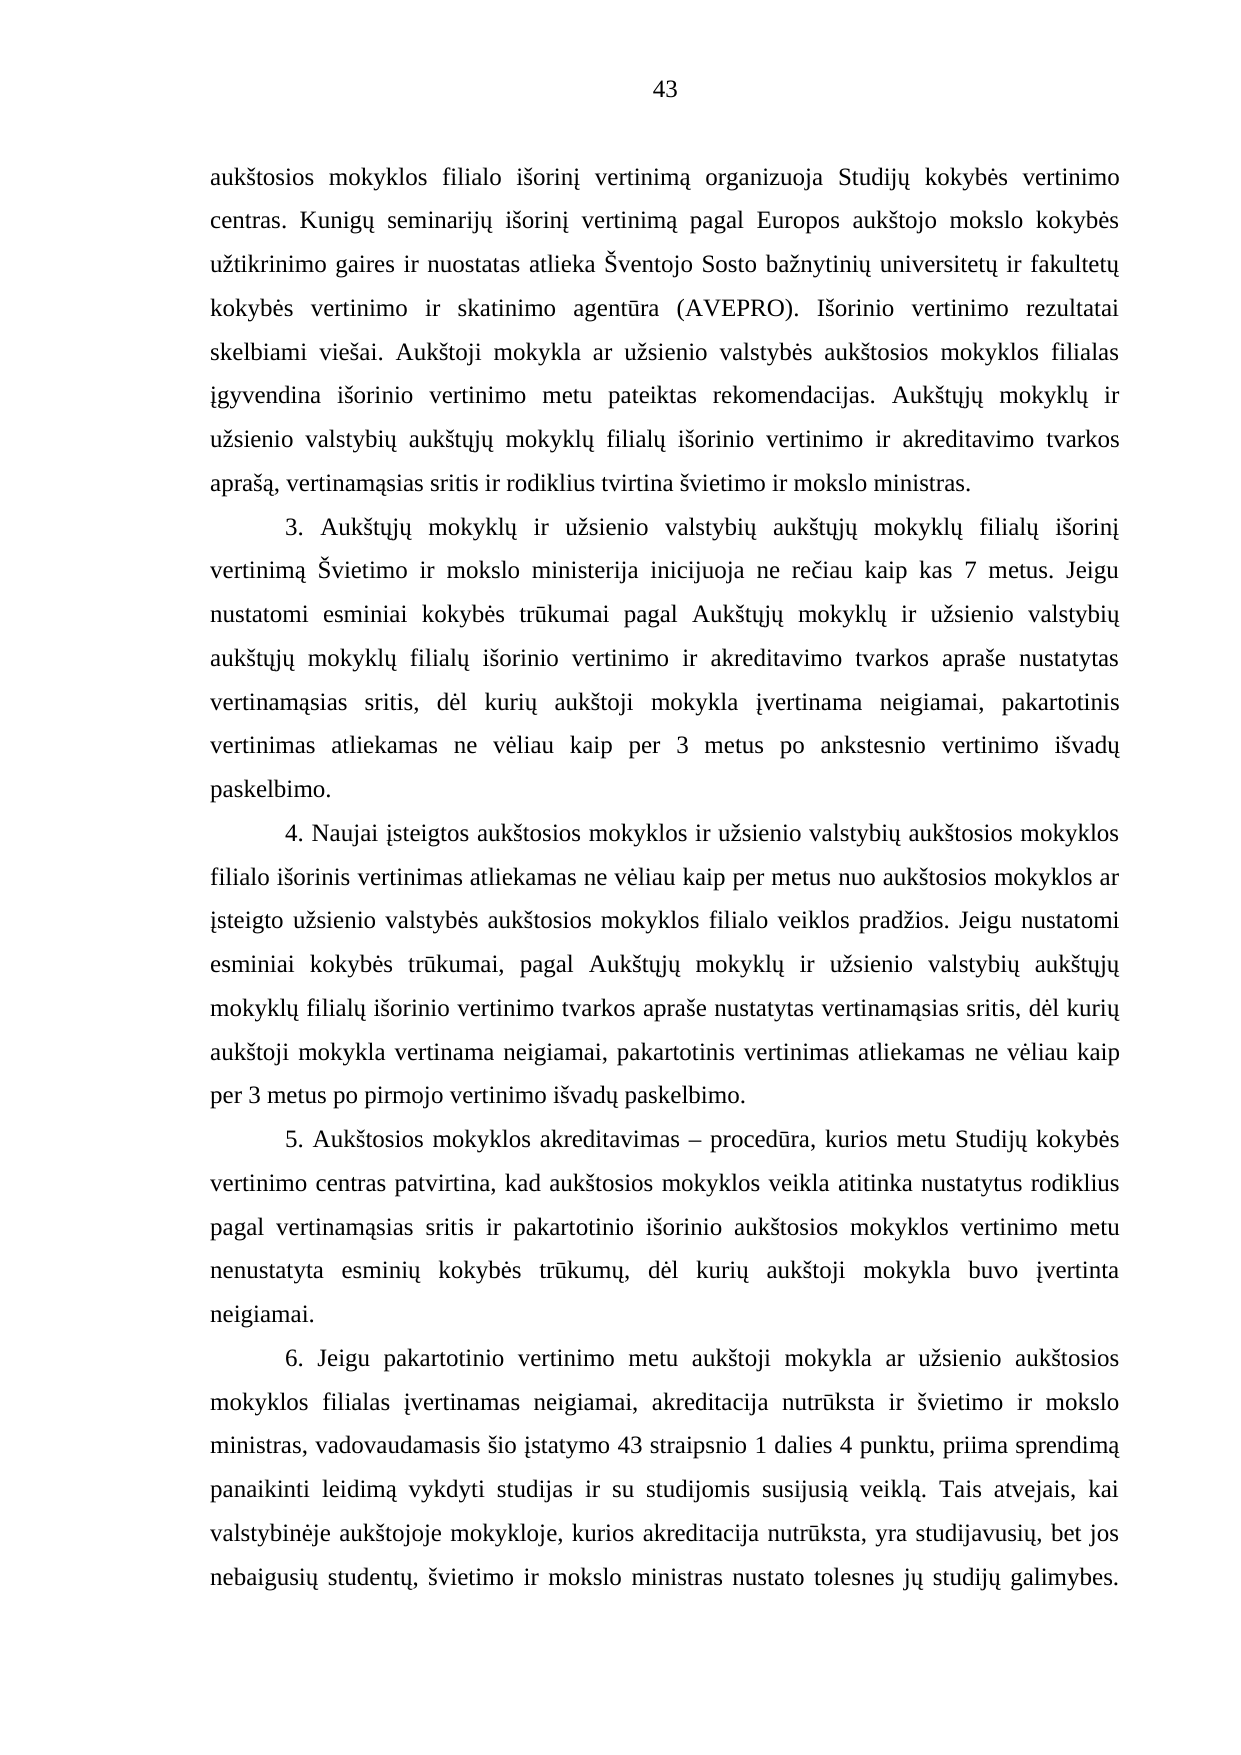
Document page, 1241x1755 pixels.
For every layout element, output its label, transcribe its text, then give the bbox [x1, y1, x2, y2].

text 6. Jeigu pakartotinio vertinimo metu aukštoji mokykla ar užsienio aukštosios mokyklos filialas įvertinamas neigiamai, akreditacija nutrūksta ir švietimo ir mokslo ministras, vadovaudamasis šio įstatymo 43 straipsnio 1 dalies 4 punktu, priima sprendimą panaikinti leidimą vykdyti studijas ir su studijomis susijusią veiklą. Tais atvejais, kai valstybinėje aukštojoje mokykloje, kurios akreditacija nutrūksta, yra studijavusių, bet jos nebaigusių studentų, švietimo ir mokslo ministras nustato tolesnes jų studijų galimybes. [210, 1331, 1120, 1594]
text 3. Aukštųjų mokyklų ir užsienio valstybių aukštųjų mokyklų filialų išorinį vertinimą Švietimo ir mokslo ministerija inicijuoja ne rečiau kaip kas 7 metus. Jeigu nustatomi esminiai kokybės trūkumai pagal Aukštųjų mokyklų ir užsienio valstybių aukštųjų mokyklų filialų išorinio vertinimo ir akreditavimo tvarkos apraše nustatytas vertinamąsias sritis, dėl kurių aukštoji mokykla įvertinama neigiamai, pakartotinis vertinimas atliekamas ne vėliau kaip per 3 metus po ankstesnio vertinimo išvadų paskelbimo. [210, 500, 1120, 806]
text 5. Aukštosios mokyklos akreditavimas – procedūra, kurios metu Studijų kokybės vertinimo centras patvirtina, kad aukštosios mokyklos veikla atitinka nustatytus rodiklius pagal vertinamąsias sritis ir pakartotinio išorinio aukštosios mokyklos vertinimo metu nenustatyta esminių kokybės trūkumų, dėl kurių aukštoji mokykla buvo įvertinta neigiamai. [210, 1112, 1120, 1331]
text 4. Naujai įsteigtos aukštosios mokyklos ir užsienio valstybių aukštosios mokyklos filialo išorinis vertinimas atliekamas ne vėliau kaip per metus nuo aukštosios mokyklos ar įsteigto užsienio valstybės aukštosios mokyklos filialo veiklos pradžios. Jeigu nustatomi esminiai kokybės trūkumai, pagal Aukštųjų mokyklų ir užsienio valstybių aukštųjų mokyklų filialų išorinio vertinimo tvarkos apraše nustatytas vertinamąsias sritis, dėl kurių aukštoji mokykla vertinama neigiamai, pakartotinis vertinimas atliekamas ne vėliau kaip per 3 metus po pirmojo vertinimo išvadų paskelbimo. [210, 806, 1120, 1112]
text aukštosios mokyklos filialo išorinį vertinimą organizuoja Studijų kokybės vertinimo centras. Kunigų seminarijų išorinį vertinimą pagal Europos aukštojo mokslo kokybės užtikrinimo gaires ir nuostatas atlieka Šventojo Sosto bažnytinių universitetų ir fakultetų kokybės vertinimo ir skatinimo agentūra (AVEPRO). Išorinio vertinimo rezultatai skelbiami viešai. Aukštoji mokykla ar užsienio valstybės aukštosios mokyklos filialas įgyvendina išorinio vertinimo metu pateiktas rekomendacijas. Aukštųjų mokyklų ir užsienio valstybių aukštųjų mokyklų filialų išorinio vertinimo ir akreditavimo tvarkos aprašą, vertinamąsias sritis ir rodiklius tvirtina švietimo ir mokslo ministras. [210, 150, 1120, 500]
